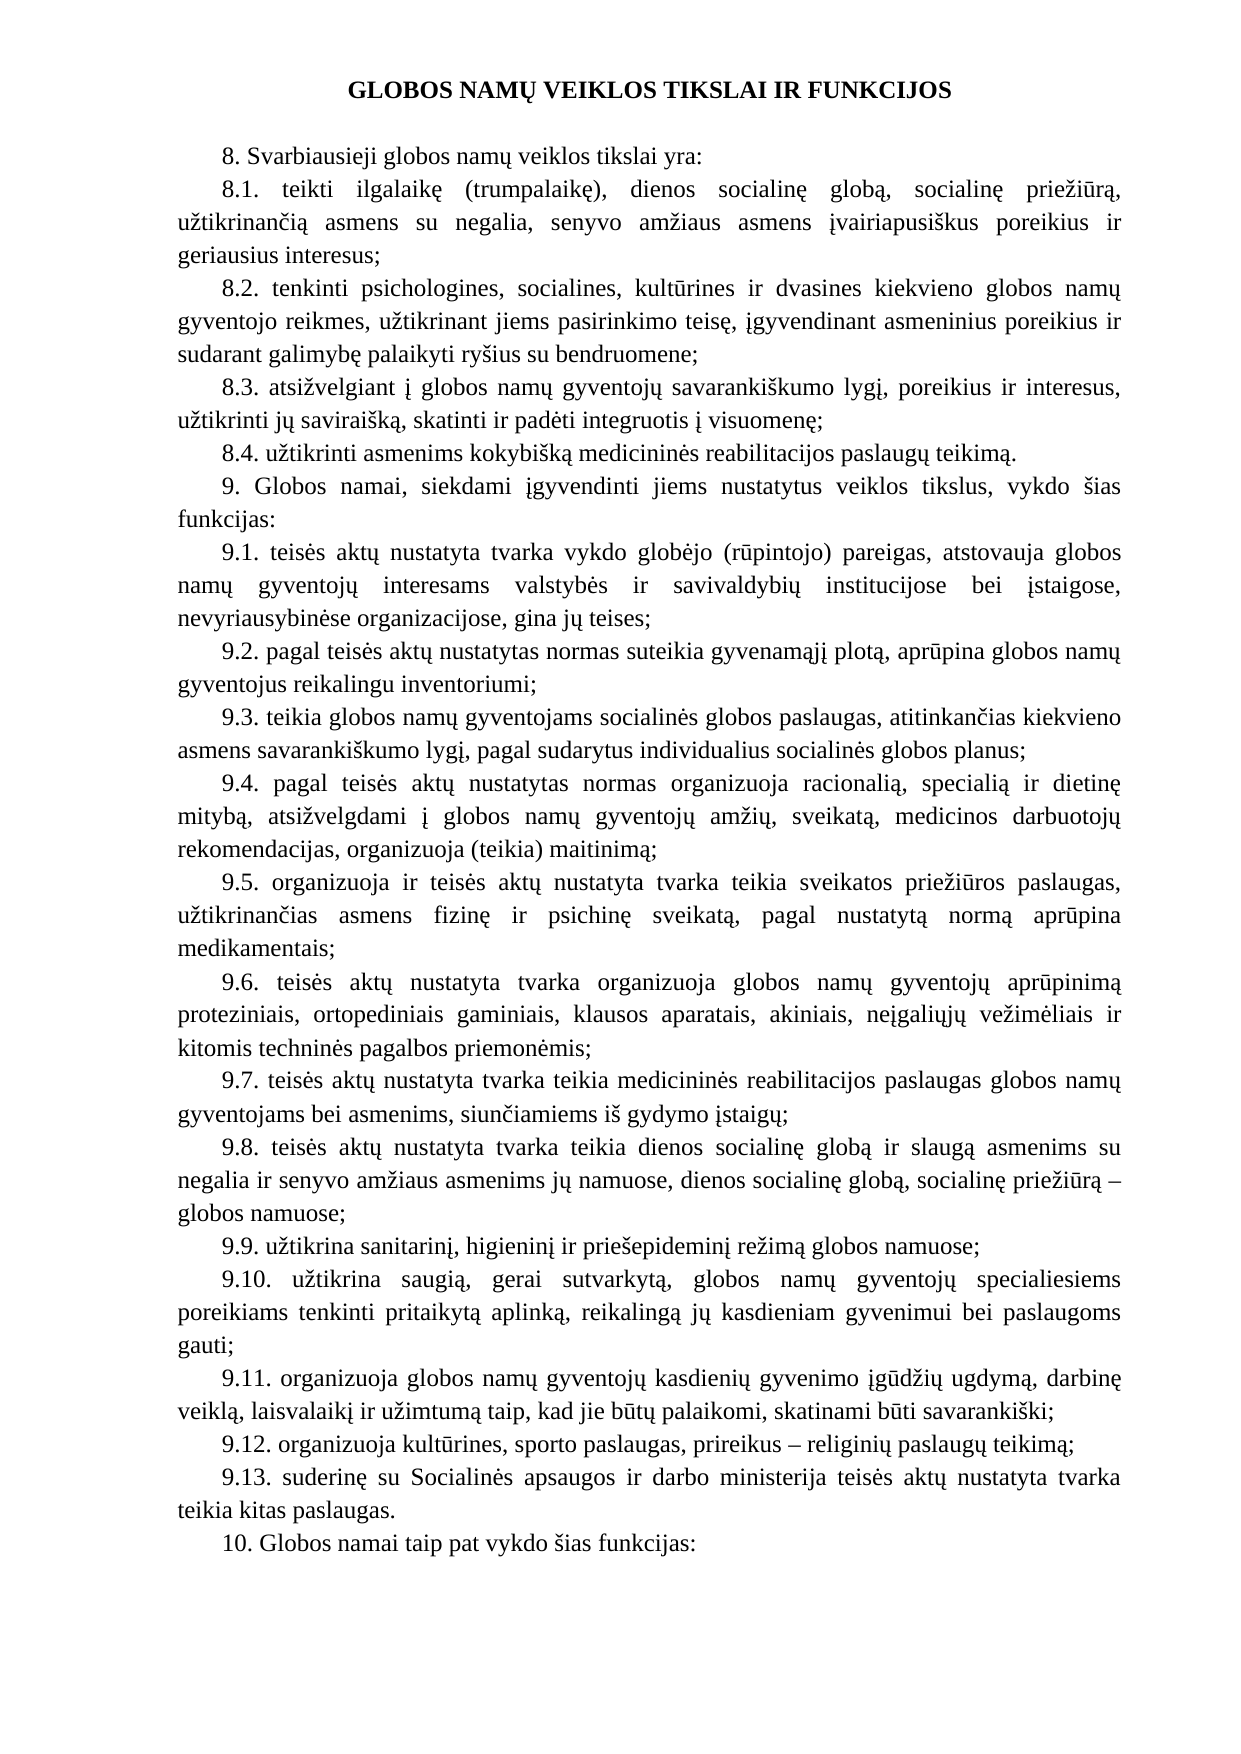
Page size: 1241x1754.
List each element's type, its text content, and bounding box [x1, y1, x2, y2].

text 10. Globos namai taip pat vykdo šias funkcijas: [177, 1528, 1122, 1557]
text 9.7. teisės aktų nustatyta tvarka teikia medicininės reabilitacijos paslaugas globos namų gyventojams bei asmenims, siunčiamiems iš gydymo įstaigų; [177, 1066, 1122, 1127]
text 9.6. teisės aktų nustatyta tvarka organizuoja globos namų gyventojų aprūpinimą proteziniais, ortopediniais gaminiais, klausos aparatais, akiniais, neįgaliųjų vežimėliais ir kitomis techninės pagalbos priemonėmis; [177, 967, 1122, 1061]
text 9.11. organizuoja globos namų gyventojų kasdienių gyvenimo įgūdžių ugdymą, darbinę veiklą, laisvalaikį ir užimtumą taip, kad jie būtų palaikomi, skatinami būti savarankiški; [177, 1363, 1122, 1424]
text 9.12. organizuoja kultūrines, sporto paslaugas, prireikus – religinių paslaugų teikimą; [177, 1429, 1122, 1458]
text 8.1. teikti ilgalaikę (trumpalaikę), dienos socialinę globą, socialinę priežiūrą, užtikrinančią asmens su negalia, senyvo amžiaus asmens įvairiapusiškus poreikius ir geriausius interesus; [177, 174, 1122, 269]
text 9.9. užtikrina sanitarinį, higieninį ir priešepideminį režimą globos namuose; [177, 1231, 1122, 1259]
text 9. Globos namai, siekdami įgyvendinti jiems nustatytus veiklos tikslus, vykdo šias funkcijas: [177, 471, 1122, 533]
text 9.8. teisės aktų nustatyta tvarka teikia dienos socialinę globą ir slaugą asmenims su negalia ir senyvo amžiaus asmenims jų namuose, dienos socialinę globą, socialinę priežiūrą – globos namuose; [177, 1132, 1122, 1226]
text 8. Svarbiausieji globos namų veiklos tikslai yra: [177, 141, 1122, 170]
text GLOBOS NAMŲ veiklos tikslai IR FUNKCIJOS [177, 75, 1122, 104]
text 8.3. atsižvelgiant į globos namų gyventojų savarankiškumo lygį, poreikius ir interesus, užtikrinti jų saviraišką, skatinti ir padėti integruotis į visuomenę; [177, 372, 1122, 434]
text 9.4. pagal teisės aktų nustatytas normas organizuoja racionalią, specialią ir dietinę mitybą, atsižvelgdami į globos namų gyventojų amžių, sveikatą, medicinos darbuotojų rekomendacijas, organizuoja (teikia) maitinimą; [177, 768, 1122, 863]
text 9.13. suderinę su Socialinės apsaugos ir darbo ministerija teisės aktų nustatyta tvarka teikia kitas paslaugas. [177, 1462, 1122, 1524]
text 8.4. užtikrinti asmenims kokybišką medicininės reabilitacijos paslaugų teikimą. [177, 438, 1122, 467]
text 8.2. tenkinti psichologines, socialines, kultūrines ir dvasines kiekvieno globos namų gyventojo reikmes, užtikrinant jiems pasirinkimo teisę, įgyvendinant asmeninius poreikius ir sudarant galimybę palaikyti ryšius su bendruomene; [177, 273, 1122, 368]
text 9.1. teisės aktų nustatyta tvarka vykdo globėjo (rūpintojo) pareigas, atstovauja globos namų gyventojų interesams valstybės ir savivaldybių institucijose bei įstaigose, nevyriausybinėse organizacijose, gina jų teises; [177, 537, 1122, 632]
text 9.3. teikia globos namų gyventojams socialinės globos paslaugas, atitinkančias kiekvieno asmens savarankiškumo lygį, pagal sudarytus individualius socialinės globos planus; [177, 702, 1122, 764]
text 9.10. užtikrina saugią, gerai sutvarkytą, globos namų gyventojų specialiesiems poreikiams tenkinti pritaikytą aplinką, reikalingą jų kasdieniam gyvenimui bei paslaugoms gauti; [177, 1264, 1122, 1358]
text 9.5. organizuoja ir teisės aktų nustatyta tvarka teikia sveikatos priežiūros paslaugas, užtikrinančias asmens fizinę ir psichinę sveikatą, pagal nustatytą normą aprūpina medikamentais; [177, 867, 1122, 962]
text 9.2. pagal teisės aktų nustatytas normas suteikia gyvenamąjį plotą, aprūpina globos namų gyventojus reikalingu inventoriumi; [177, 636, 1122, 698]
